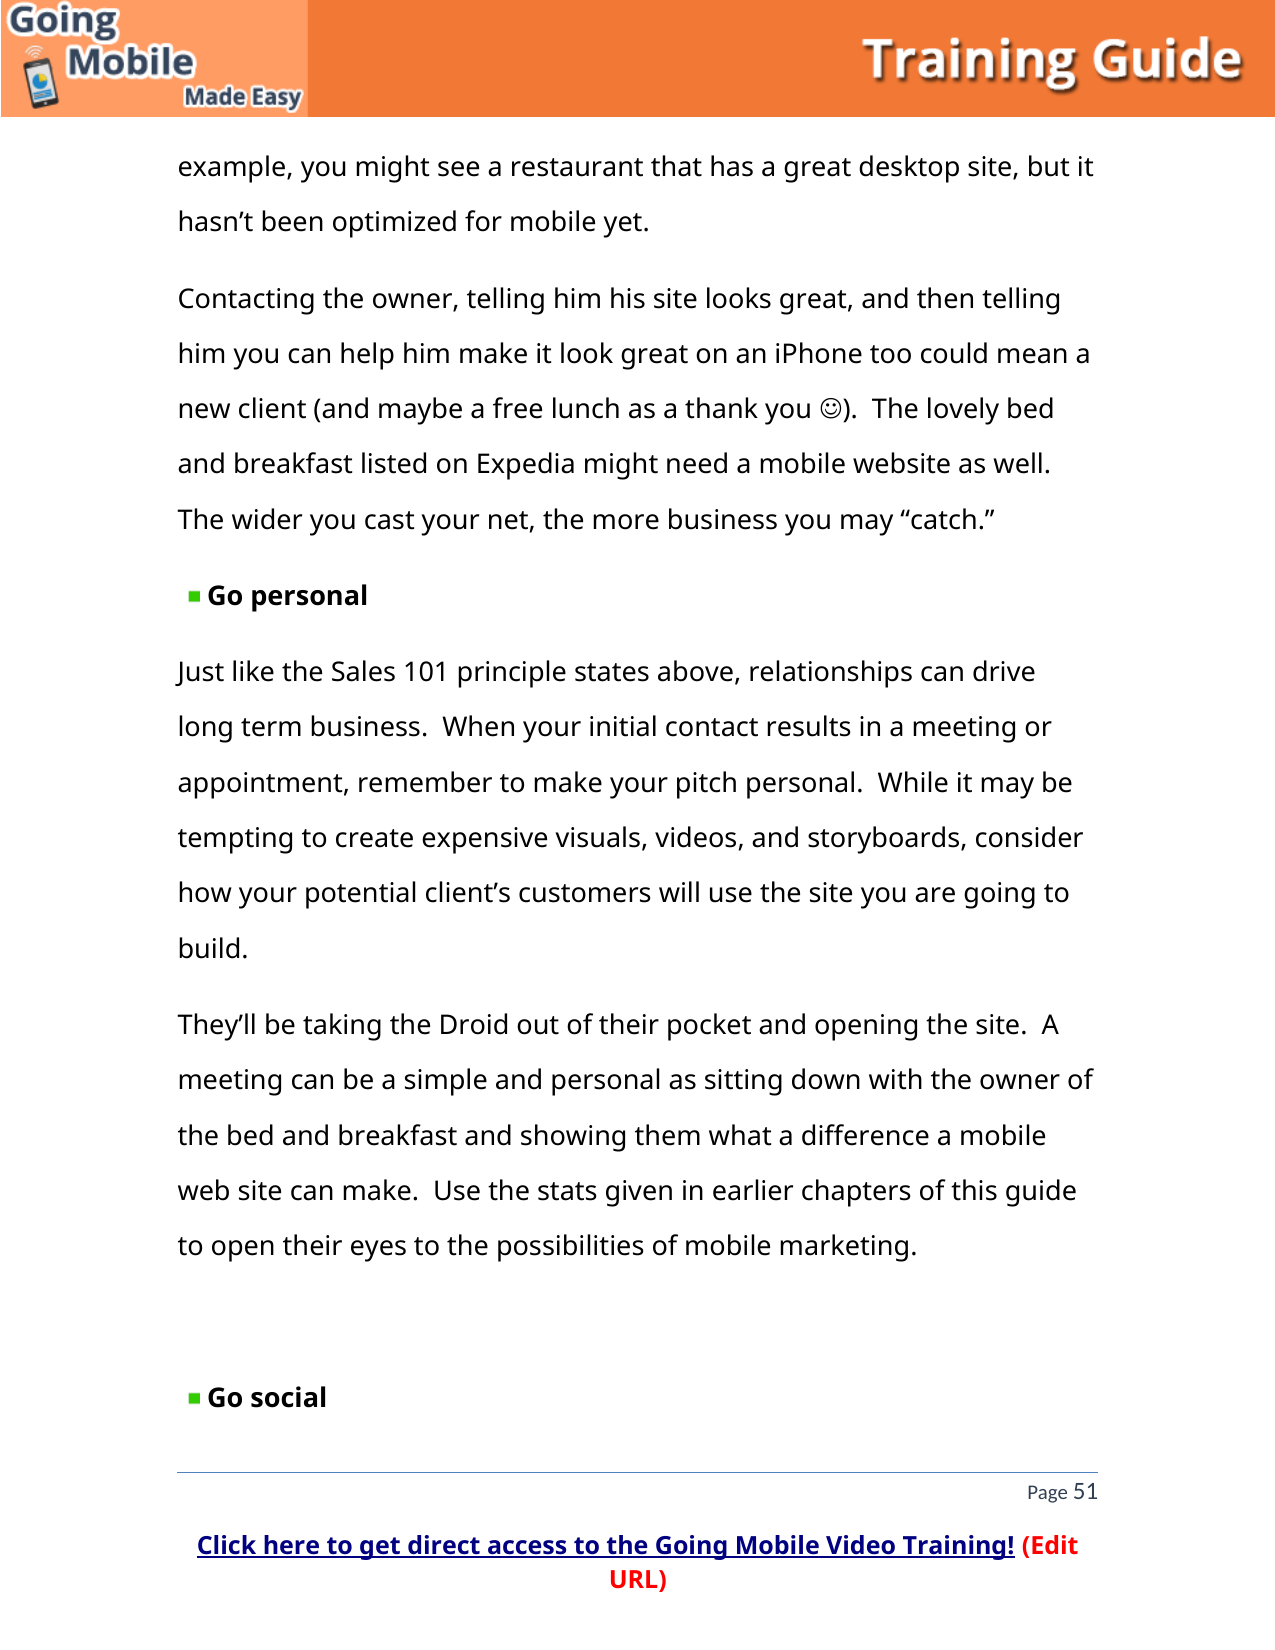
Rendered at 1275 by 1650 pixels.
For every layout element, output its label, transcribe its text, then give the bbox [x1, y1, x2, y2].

list Go personal [177, 576, 1098, 613]
text Just like the Sales 101 principle states above, relationships can drive long term business. When your initial contact results in a meeting or appointment, remember to make your pitch personal. While it may be tempting to create expensive visuals, videos, and storyboards, consider how your potential client’s customers will use the site you are going to build. [177, 653, 1098, 966]
text example, you might see a restaurant that has a great desktop site, but it hasn’t been optimized for mobile yet. [177, 148, 1098, 240]
list Go social [177, 1379, 1098, 1416]
text They’ll be taking the Droid out of their pocket and opening the site. A meeting can be a simple and personal as sitting down with the owner of the bed and breakfast and showing them what a difference a mobile web site can make. Use the stats given in earlier chapters of this guide to open their eyes to the possibilities of mobile marketing. [177, 1005, 1098, 1263]
text Contacting the owner, telling him his site looks great, and then telling him you can help him make it look great on an iPhone too could mean a new client (and maybe a free lunch as a thank you ). The lovely bed and breakfast listed on Expedia might need a mobile website as well. The wider you cast your net, the more business you may “catch.” [177, 279, 1098, 537]
